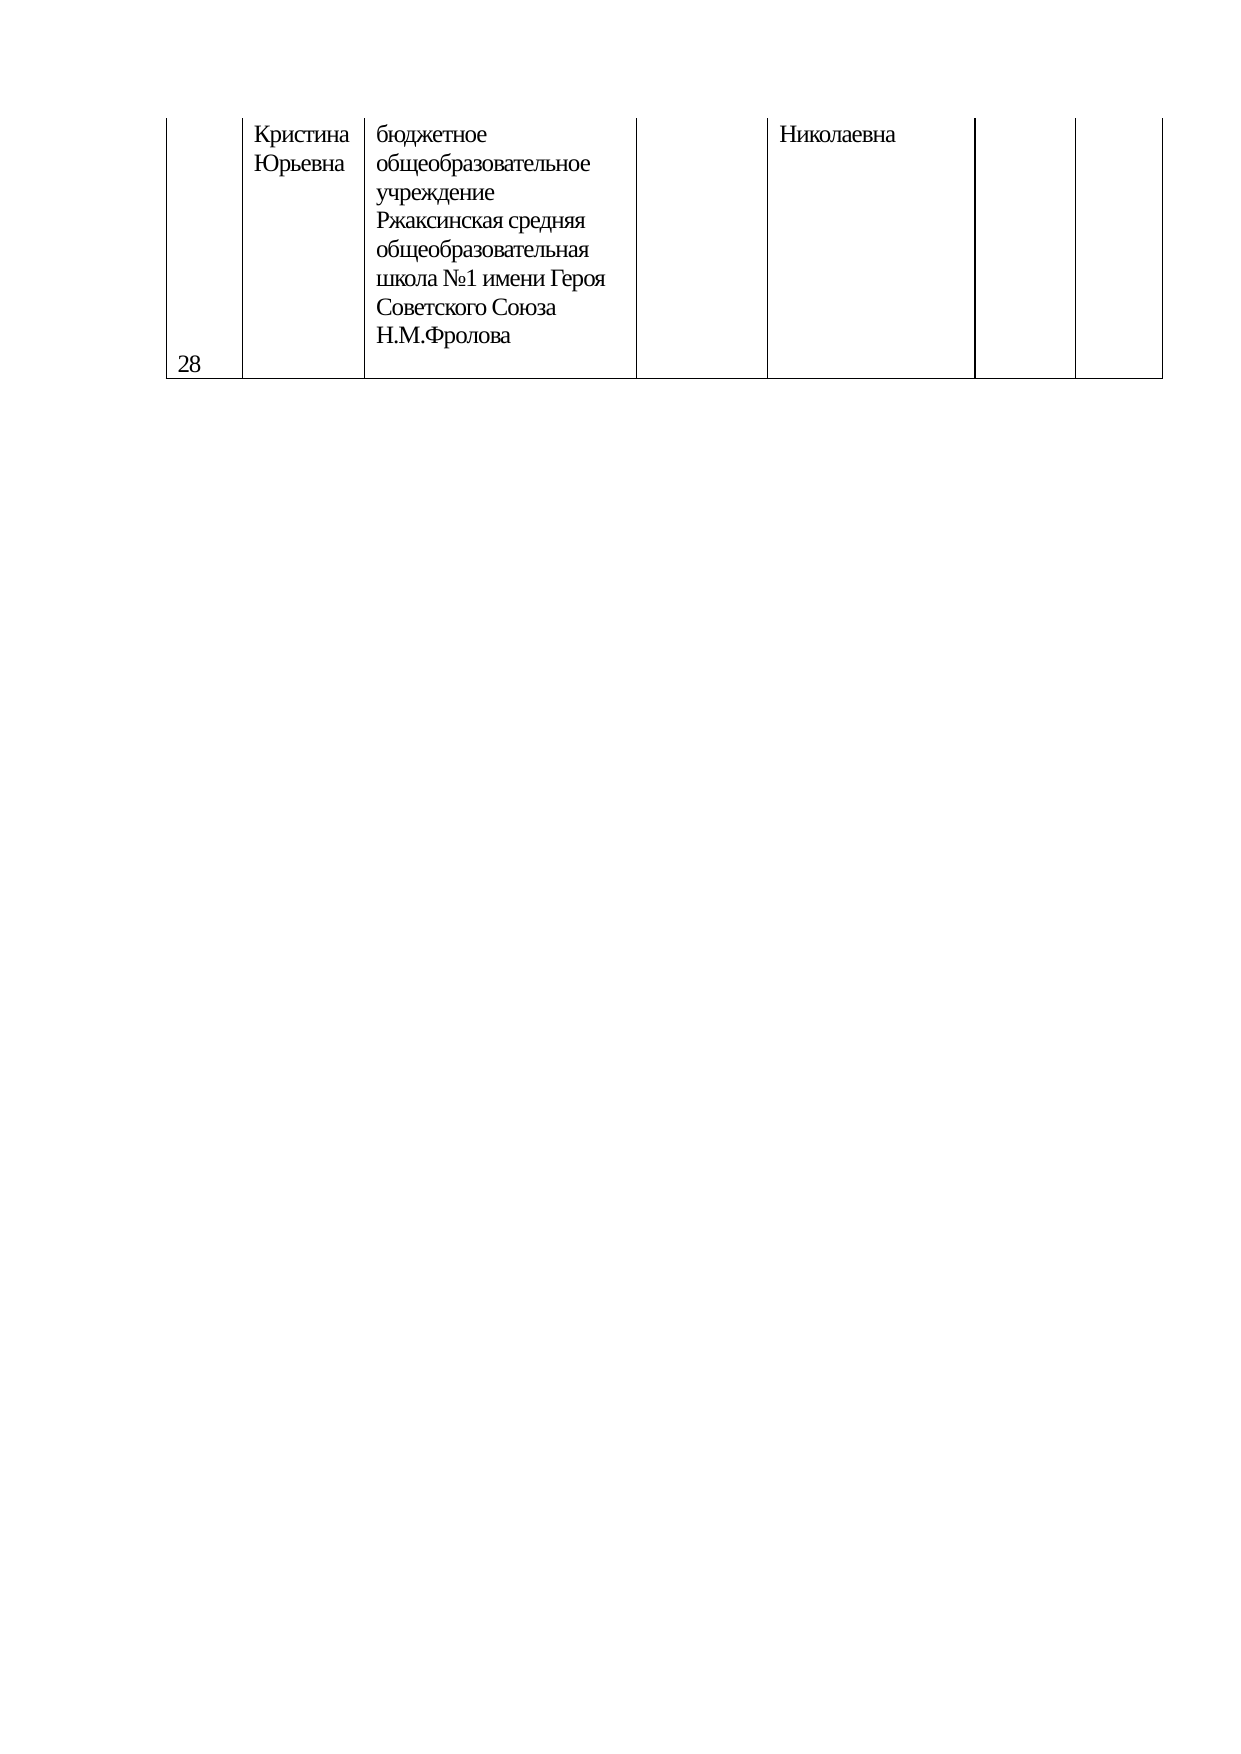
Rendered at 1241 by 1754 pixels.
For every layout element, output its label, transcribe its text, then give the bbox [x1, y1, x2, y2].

table_cell [1076, 349, 1162, 378]
table_cell [1076, 118, 1162, 349]
table_cell [243, 349, 364, 378]
table_cell [976, 118, 1075, 349]
table_cell бюджетное общеобразовательное учреждение Ржаксинская средняя общеобразовательная школа №1 имени Героя Советского Союза Н.М.Фролова [365, 118, 636, 349]
table_cell [768, 349, 974, 378]
table_cell 28 [167, 349, 242, 378]
table_cell [637, 349, 767, 378]
table_cell Николаевна [768, 118, 974, 349]
table_cell [365, 349, 636, 378]
table_cell Кристина Юрьевна [243, 118, 364, 349]
table_cell [167, 118, 242, 349]
table_cell [637, 118, 767, 349]
table_cell [976, 349, 1075, 378]
